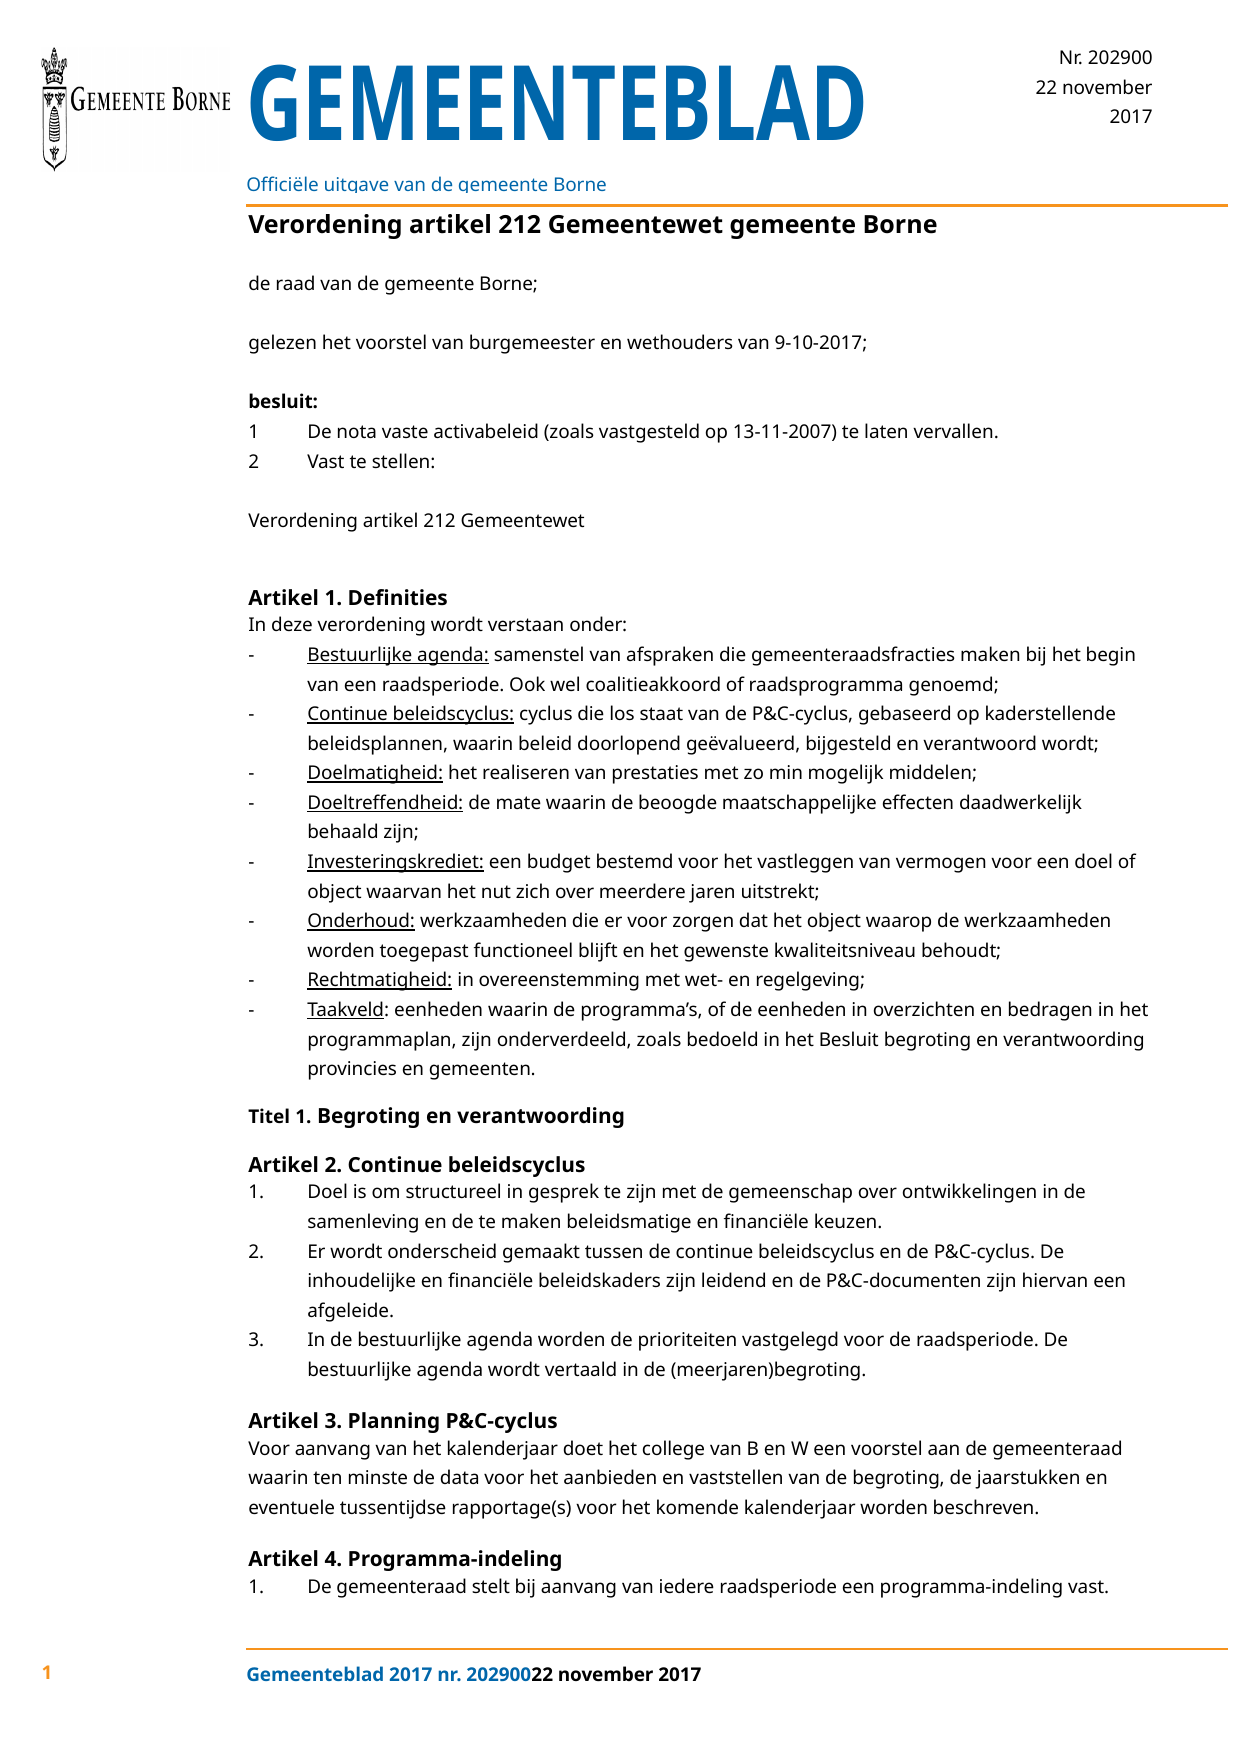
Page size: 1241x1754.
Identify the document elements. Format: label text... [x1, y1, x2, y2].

list Onderhoud: werkzaamheden die er voor zorgen dat het object waarop de werkzaamheden worden toegepast functioneel blijft en het gewenste kwaliteitsniveau behoudt; [248, 907, 1152, 963]
text Artikel 3. Planning P&C-cyclus [248, 1407, 1152, 1435]
text Verordening artikel 212 Gemeentewet [248, 507, 1152, 533]
list De gemeenteraad stelt bij aanvang van iedere raadsperiode een programma-indeling vast. [248, 1573, 1152, 1599]
list In de bestuurlijke agenda worden de prioriteiten vastgelegd voor de raadsperiode. De bestuurlijke agenda wordt vertaald in de (meerjaren)begroting. [248, 1327, 1152, 1382]
list Doeltreffendheid: de mate waarin de beoogde maatschappelijke effecten daadwerkelijk behaald zijn; [248, 789, 1152, 844]
list Doel is om structureel in gesprek te zijn met de gemeenschap over ontwikkelingen in de samenleving en de te maken beleidsmatige en financiële keuzen. [248, 1179, 1152, 1234]
text Voor aanvang van het kalenderjaar doet het college van B en W een voorstel aan de gemeenteraad waarin ten minste de data voor het aanbieden en vaststellen van de begroting, de jaarstukken en eventuele tussentijdse rapportage(s) voor het komende kalenderjaar worden beschreven. [248, 1435, 1152, 1520]
text Artikel 1. Definities [248, 583, 1152, 612]
list Er wordt onderscheid gemaakt tussen de continue beleidscyclus en de P&C-cyclus. De inhoudelijke en financiële beleidskaders zijn leidend en de P&C-documenten zijn hiervan een afgeleide. [248, 1238, 1152, 1323]
list Bestuurlijke agenda: samenstel van afspraken die gemeenteraadsfracties maken bij het begin van een raadsperiode. Ook wel coalitieakkoord of raadsprogramma genoemd; [248, 641, 1152, 696]
text Titel 1. Begroting en verantwoording [248, 1101, 1152, 1129]
list Rechtmatigheid: in overeenstemming met wet- en regelgeving; [248, 967, 1152, 992]
text de raad van de gemeente Borne; [248, 270, 1152, 296]
list De nota vaste activabeleid (zoals vastgesteld op 13-11-2007) te laten vervallen. [248, 418, 1152, 444]
list Continue beleidscyclus: cyclus die los staat van de P&C-cyclus, gebaseerd op kaderstellende beleidsplannen, waarin beleid doorlopend geëvalueerd, bijgesteld en verantwoord wordt; [248, 700, 1152, 756]
text Verordening artikel 212 Gemeentewet gemeente Borne [248, 207, 1152, 241]
text In deze verordening wordt verstaan onder: [248, 612, 1152, 637]
list Investeringskrediet: een budget bestemd voor het vastleggen van vermogen voor een doel of object waarvan het nut zich over meerdere jaren uitstrekt; [248, 848, 1152, 903]
text Artikel 2. Continue beleidscyclus [248, 1150, 1152, 1179]
text besluit: [248, 389, 1152, 414]
list Vast te stellen: [248, 448, 1152, 473]
text gelezen het voorstel van burgemeester en wethouders van 9-10-2017; [248, 329, 1152, 355]
list Doelmatigheid: het realiseren van prestaties met zo min mogelijk middelen; [248, 759, 1152, 785]
text Artikel 4. Programma-indeling [248, 1544, 1152, 1573]
list Taakveld: eenheden waarin de programma’s, of de eenheden in overzichten en bedragen in het programmaplan, zijn onderverdeeld, zoals bedoeld in het Besluit begroting en verantwoording provincies en gemeenten. [248, 996, 1152, 1081]
picture [41, 47, 231, 172]
